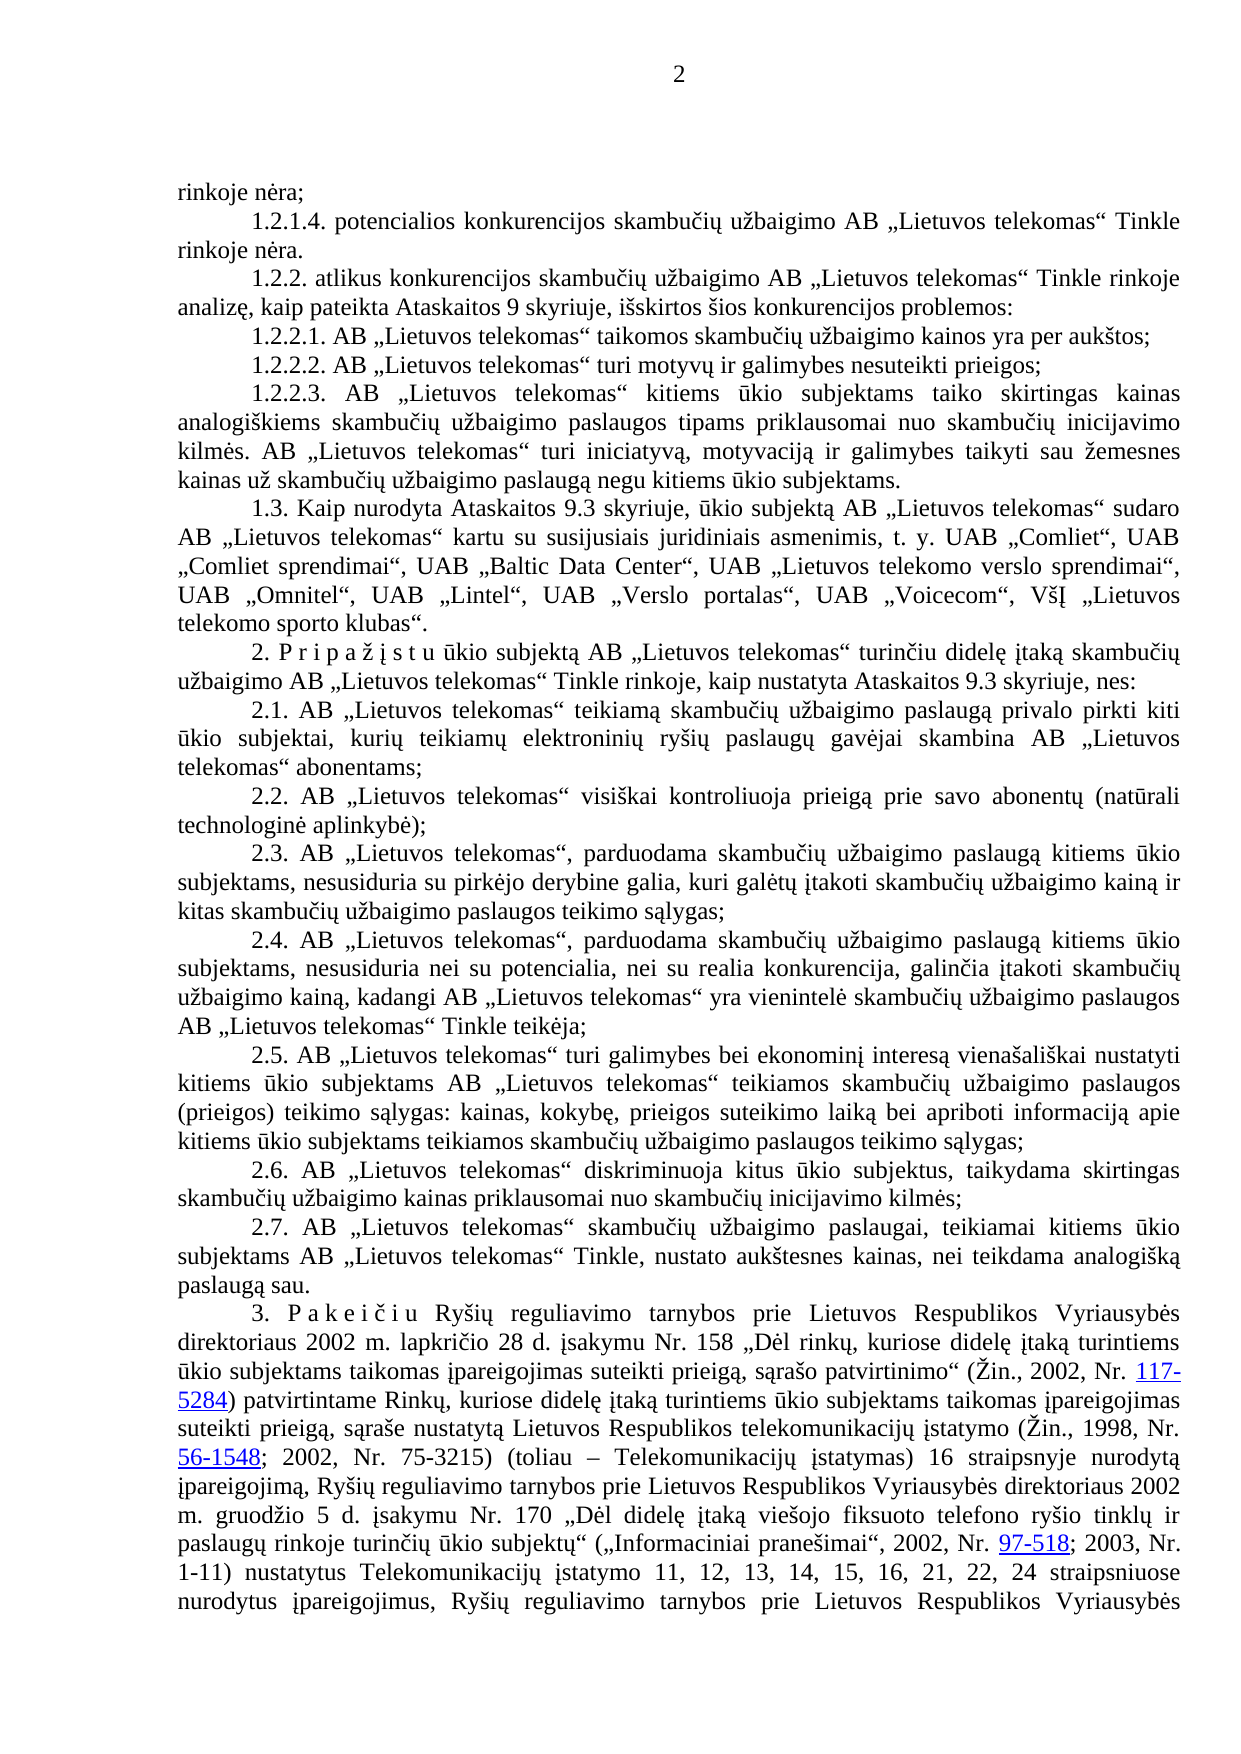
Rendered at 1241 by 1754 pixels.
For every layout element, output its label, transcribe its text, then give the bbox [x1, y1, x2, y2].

text 2.5. AB „Lietuvos telekomas“ turi galimybes bei ekonominį interesą vienašališkai nustatyti kitiems ūkio subjektams AB „Lietuvos telekomas“ teikiamos skambučių užbaigimo paslaugos (prieigos) teikimo sąlygas: kainas, kokybę, prieigos suteikimo laiką bei apriboti informaciją apie kitiems ūkio subjektams teikiamos skambučių užbaigimo paslaugos teikimo sąlygas; [177, 1040, 1181, 1155]
text 2.6. AB „Lietuvos telekomas“ diskriminuoja kitus ūkio subjektus, taikydama skirtingas skambučių užbaigimo kainas priklausomai nuo skambučių inicijavimo kilmės; [177, 1155, 1181, 1212]
text 1.2.2. atlikus konkurencijos skambučių užbaigimo AB „Lietuvos telekomas“ Tinkle rinkoje analizę, kaip pateikta Ataskaitos 9 skyriuje, išskirtos šios konkurencijos problemos: [177, 263, 1181, 321]
text rinkoje nėra; [177, 177, 1181, 206]
text 2.1. AB „Lietuvos telekomas“ teikiamą skambučių užbaigimo paslaugą privalo pirkti kiti ūkio subjektai, kurių teikiamų elektroninių ryšių paslaugų gavėjai skambina AB „Lietuvos telekomas“ abonentams; [177, 695, 1181, 781]
text 2.7. AB „Lietuvos telekomas“ skambučių užbaigimo paslaugai, teikiamai kitiems ūkio subjektams AB „Lietuvos telekomas“ Tinkle, nustato aukštesnes kainas, nei teikdama analogišką paslaugą sau. [177, 1212, 1181, 1298]
text 1.2.2.2. AB „Lietuvos telekomas“ turi motyvų ir galimybes nesuteikti prieigos; [177, 350, 1181, 378]
text 1.3. Kaip nurodyta Ataskaitos 9.3 skyriuje, ūkio subjektą AB „Lietuvos telekomas“ sudaro AB „Lietuvos telekomas“ kartu su susijusiais juridiniais asmenimis, t. y. UAB „Comliet“, UAB „Comliet sprendimai“, UAB „Baltic Data Center“, UAB „Lietuvos telekomo verslo sprendimai“, UAB „Omnitel“, UAB „Lintel“, UAB „Verslo portalas“, UAB „Voicecom“, VšĮ „Lietuvos telekomo sporto klubas“. [177, 493, 1181, 637]
text 2.2. AB „Lietuvos telekomas“ visiškai kontroliuoja prieigą prie savo abonentų (natūrali technologinė aplinkybė); [177, 781, 1181, 838]
text 2.3. AB „Lietuvos telekomas“, parduodama skambučių užbaigimo paslaugą kitiems ūkio subjektams, nesusiduria su pirkėjo derybine galia, kuri galėtų įtakoti skambučių užbaigimo kainą ir kitas skambučių užbaigimo paslaugos teikimo sąlygas; [177, 838, 1181, 925]
text 2. Pripažįstu ūkio subjektą AB „Lietuvos telekomas“ turinčiu didelę įtaką skambučių užbaigimo AB „Lietuvos telekomas“ Tinkle rinkoje, kaip nustatyta Ataskaitos 9.3 skyriuje, nes: [177, 637, 1181, 695]
text 2.4. AB „Lietuvos telekomas“, parduodama skambučių užbaigimo paslaugą kitiems ūkio subjektams, nesusiduria nei su potencialia, nei su realia konkurencija, galinčia įtakoti skambučių užbaigimo kainą, kadangi AB „Lietuvos telekomas“ yra vienintelė skambučių užbaigimo paslaugos AB „Lietuvos telekomas“ Tinkle teikėja; [177, 925, 1181, 1040]
text 1.2.1.4. potencialios konkurencijos skambučių užbaigimo AB „Lietuvos telekomas“ Tinkle rinkoje nėra. [177, 206, 1181, 263]
text 1.2.2.3. AB „Lietuvos telekomas“ kitiems ūkio subjektams taiko skirtingas kainas analogiškiems skambučių užbaigimo paslaugos tipams priklausomai nuo skambučių inicijavimo kilmės. AB „Lietuvos telekomas“ turi iniciatyvą, motyvaciją ir galimybes taikyti sau žemesnes kainas už skambučių užbaigimo paslaugą negu kitiems ūkio subjektams. [177, 378, 1181, 493]
text 1.2.2.1. AB „Lietuvos telekomas“ taikomos skambučių užbaigimo kainos yra per aukštos; [177, 321, 1181, 350]
text 3. Pakeičiu Ryšių reguliavimo tarnybos prie Lietuvos Respublikos Vyriausybės direktoriaus 2002 m. lapkričio 28 d. įsakymu Nr. 158 „Dėl rinkų, kuriose didelę įtaką turintiems ūkio subjektams taikomas įpareigojimas suteikti prieigą, sąrašo patvirtinimo“ (Žin., 2002, Nr. 117-5284) patvirtintame Rinkų, kuriose didelę įtaką turintiems ūkio subjektams taikomas įpareigojimas suteikti prieigą, sąraše nustatytą Lietuvos Respublikos telekomunikacijų įstatymo (Žin., 1998, Nr. 56-1548; 2002, Nr. 75-3215) (toliau – Telekomunikacijų įstatymas) 16 straipsnyje nurodytą įpareigojimą, Ryšių reguliavimo tarnybos prie Lietuvos Respublikos Vyriausybės direktoriaus 2002 m. gruodžio 5 d. įsakymu Nr. 170 „Dėl didelę įtaką viešojo fiksuoto telefono ryšio tinklų ir paslaugų rinkoje turinčių ūkio subjektų“ („Informaciniai pranešimai“, 2002, Nr. 97-518; 2003, Nr. 1-11) nustatytus Telekomunikacijų įstatymo 11, 12, 13, 14, 15, 16, 21, 22, 24 straipsniuose nurodytus įpareigojimus, Ryšių reguliavimo tarnybos prie Lietuvos Respublikos Vyriausybės [177, 1298, 1181, 1615]
